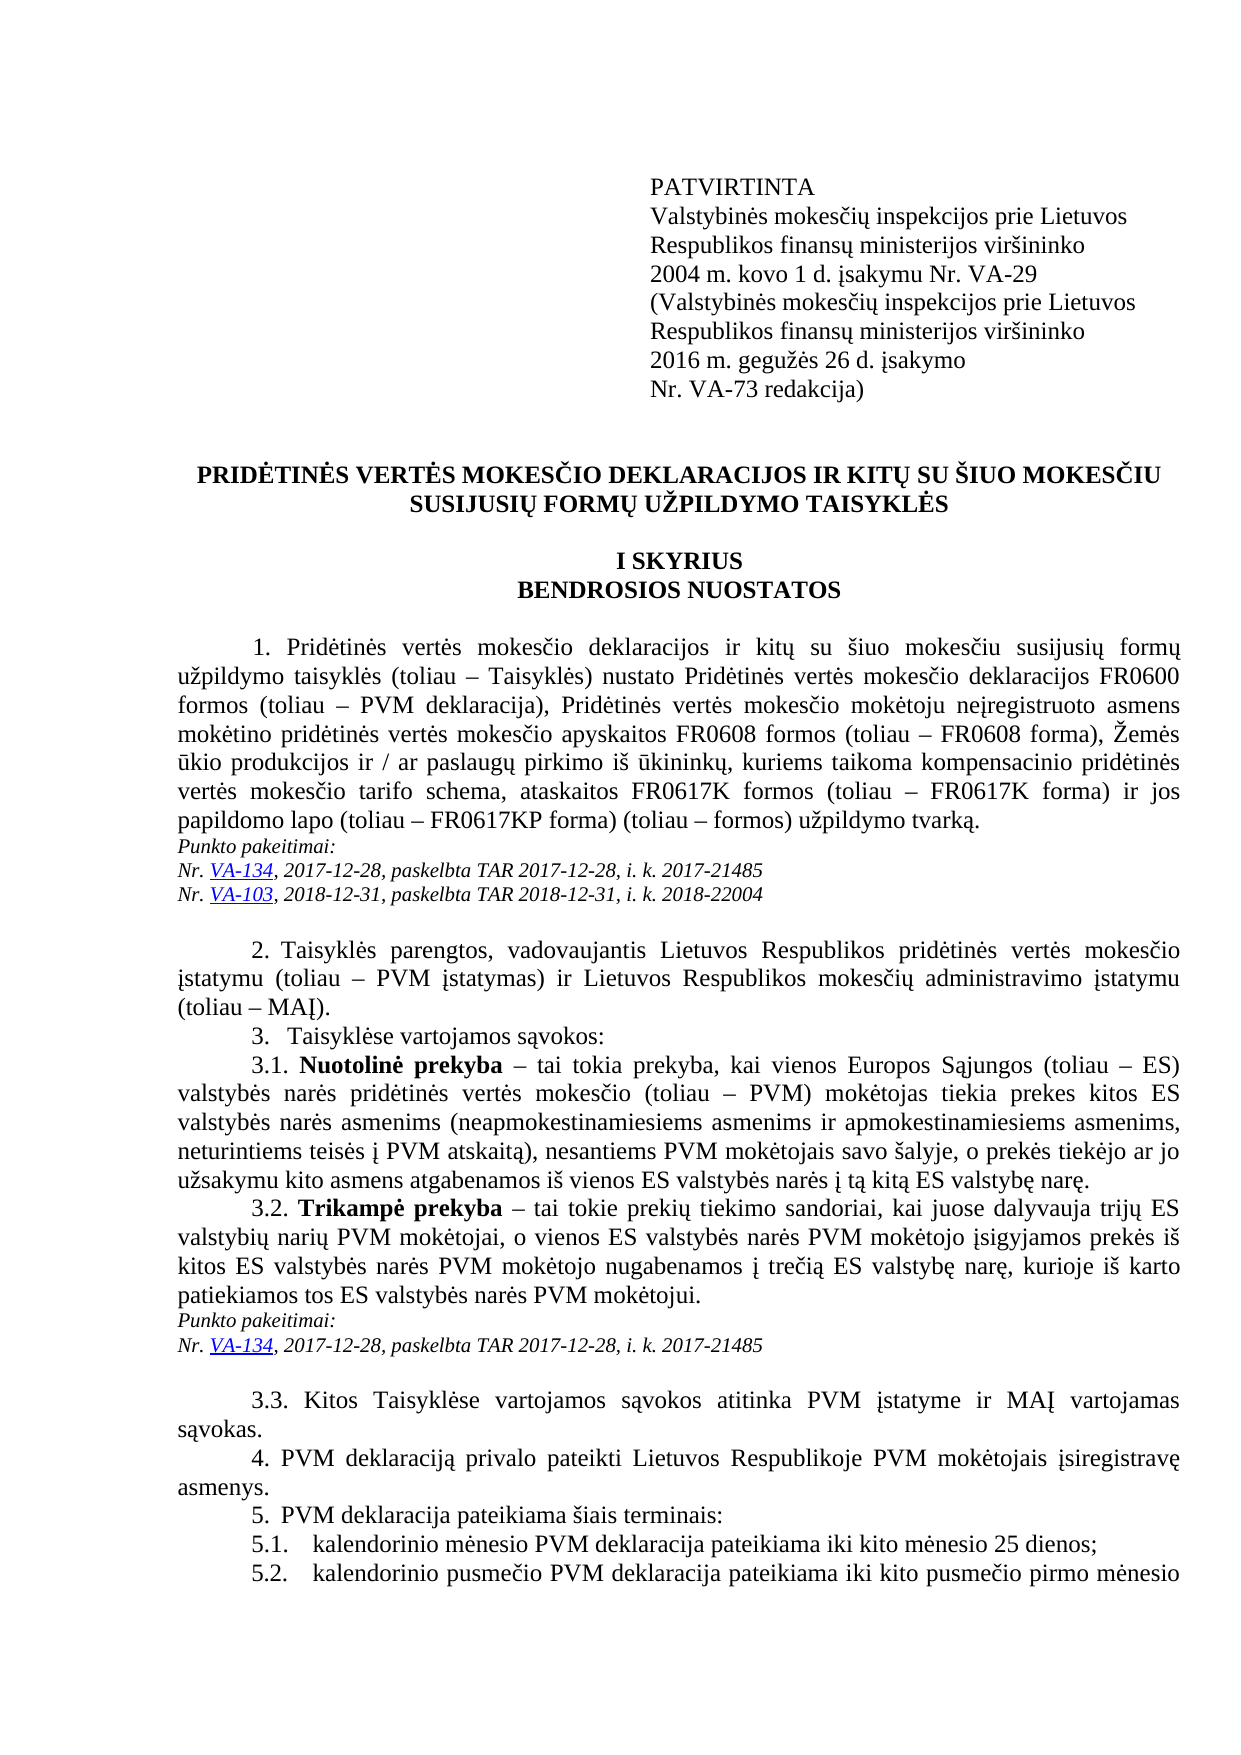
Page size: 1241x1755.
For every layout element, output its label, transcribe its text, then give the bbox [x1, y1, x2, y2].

text Respublikos finansų ministerijos viršininko [650, 230, 1181, 259]
text 3.2. Trikampė prekyba – tai tokie prekių tiekimo sandoriai, kai juose dalyvauja trijų ES valstybių narių PVM mokėtojai, o vienos ES valstybės narės PVM mokėtojo įsigyjamos prekės iš kitos ES valstybės narės PVM mokėtojo nugabenamos į trečią ES valstybę narę, kurioje iš karto patiekiamos tos ES valstybės narės PVM mokėtojui. [177, 1193, 1181, 1308]
text 5. PVM deklaracija pateikiama šiais terminais: [177, 1500, 1181, 1529]
text 4. PVM deklaraciją privalo pateikti Lietuvos Respublikoje PVM mokėtojais įsiregistravę asmenys. [177, 1443, 1181, 1500]
text 2004 m. kovo 1 d. įsakymu Nr. VA-29 [650, 259, 1181, 287]
text BENDROSIOS NUOSTATOS [177, 575, 1181, 604]
text Nr. VA-103, 2018-12-31, paskelbta TAR 2018-12-31, i. k. 2018-22004 [177, 882, 1181, 906]
text Punkto pakeitimai: [177, 1308, 1181, 1332]
text Valstybinės mokesčių inspekcijos prie Lietuvos [650, 201, 1181, 230]
text Nr. VA-73 redakcija) [650, 374, 1181, 402]
text Nr. VA-134, 2017-12-28, paskelbta TAR 2017-12-28, i. k. 2017-21485 [177, 1332, 1181, 1357]
text I SKYRIUS [177, 546, 1181, 575]
text Punkto pakeitimai: [177, 834, 1181, 858]
text PATVIRTINTA [650, 172, 1181, 201]
text 5.2. kalendorinio pusmečio PVM deklaracija pateikiama iki kito pusmečio pirmo mėnesio [177, 1558, 1181, 1587]
text 3.3. Kitos Taisyklėse vartojamos sąvokos atitinka PVM įstatyme ir MAĮ vartojamas sąvokas. [177, 1385, 1181, 1443]
text (Valstybinės mokesčių inspekcijos prie Lietuvos [650, 287, 1181, 316]
text 2016 m. gegužės 26 d. įsakymo [650, 345, 1181, 374]
text 3.1. Nuotolinė prekyba – tai tokia prekyba, kai vienos Europos Sąjungos (toliau – ES) valstybės narės pridėtinės vertės mokesčio (toliau – PVM) mokėtojas tiekia prekes kitos ES valstybės narės asmenims (neapmokestinamiesiems asmenims ir apmokestinamiesiems asmenims, neturintiems teisės į PVM atskaitą), nesantiems PVM mokėtojais savo šalyje, o prekės tiekėjo ar jo užsakymu kito asmens atgabenamos iš vienos ES valstybės narės į tą kitą ES valstybę narę. [177, 1050, 1181, 1193]
text 2. Taisyklės parengtos, vadovaujantis Lietuvos Respublikos pridėtinės vertės mokesčio įstatymu (toliau – PVM įstatymas) ir Lietuvos Respublikos mokesčių administravimo įstatymu (toliau – MAĮ). [177, 935, 1181, 1021]
text 1. Pridėtinės vertės mokesčio deklaracijos ir kitų su šiuo mokesčiu susijusių formų užpildymo taisyklės (toliau – Taisyklės) nustato Pridėtinės vertės mokesčio deklaracijos FR0600 formos (toliau – PVM deklaracija), Pridėtinės vertės mokesčio mokėtoju neįregistruoto asmens mokėtino pridėtinės vertės mokesčio apyskaitos FR0608 formos (toliau – FR0608 forma), Žemės ūkio produkcijos ir / ar paslaugų pirkimo iš ūkininkų, kuriems taikoma kompensacinio pridėtinės vertės mokesčio tarifo schema, ataskaitos FR0617K formos (toliau – FR0617K forma) ir jos papildomo lapo (toliau – FR0617KP forma) (toliau – formos) užpildymo tvarką. [177, 632, 1181, 834]
text Nr. VA-134, 2017-12-28, paskelbta TAR 2017-12-28, i. k. 2017-21485 [177, 858, 1181, 882]
text PRIDĖTINĖS VERTĖS MOKESČIO DEKLARACIJOS IR KITŲ SU ŠIUO MOKESČIU SUSIJUSIŲ FORMŲ UŽPILDYMO TAISYKLĖS [177, 460, 1181, 517]
text Respublikos finansų ministerijos viršininko [650, 316, 1181, 345]
text 5.1. kalendorinio mėnesio PVM deklaracija pateikiama iki kito mėnesio 25 dienos; [177, 1529, 1181, 1558]
text 3. Taisyklėse vartojamos sąvokos: [177, 1021, 1181, 1050]
